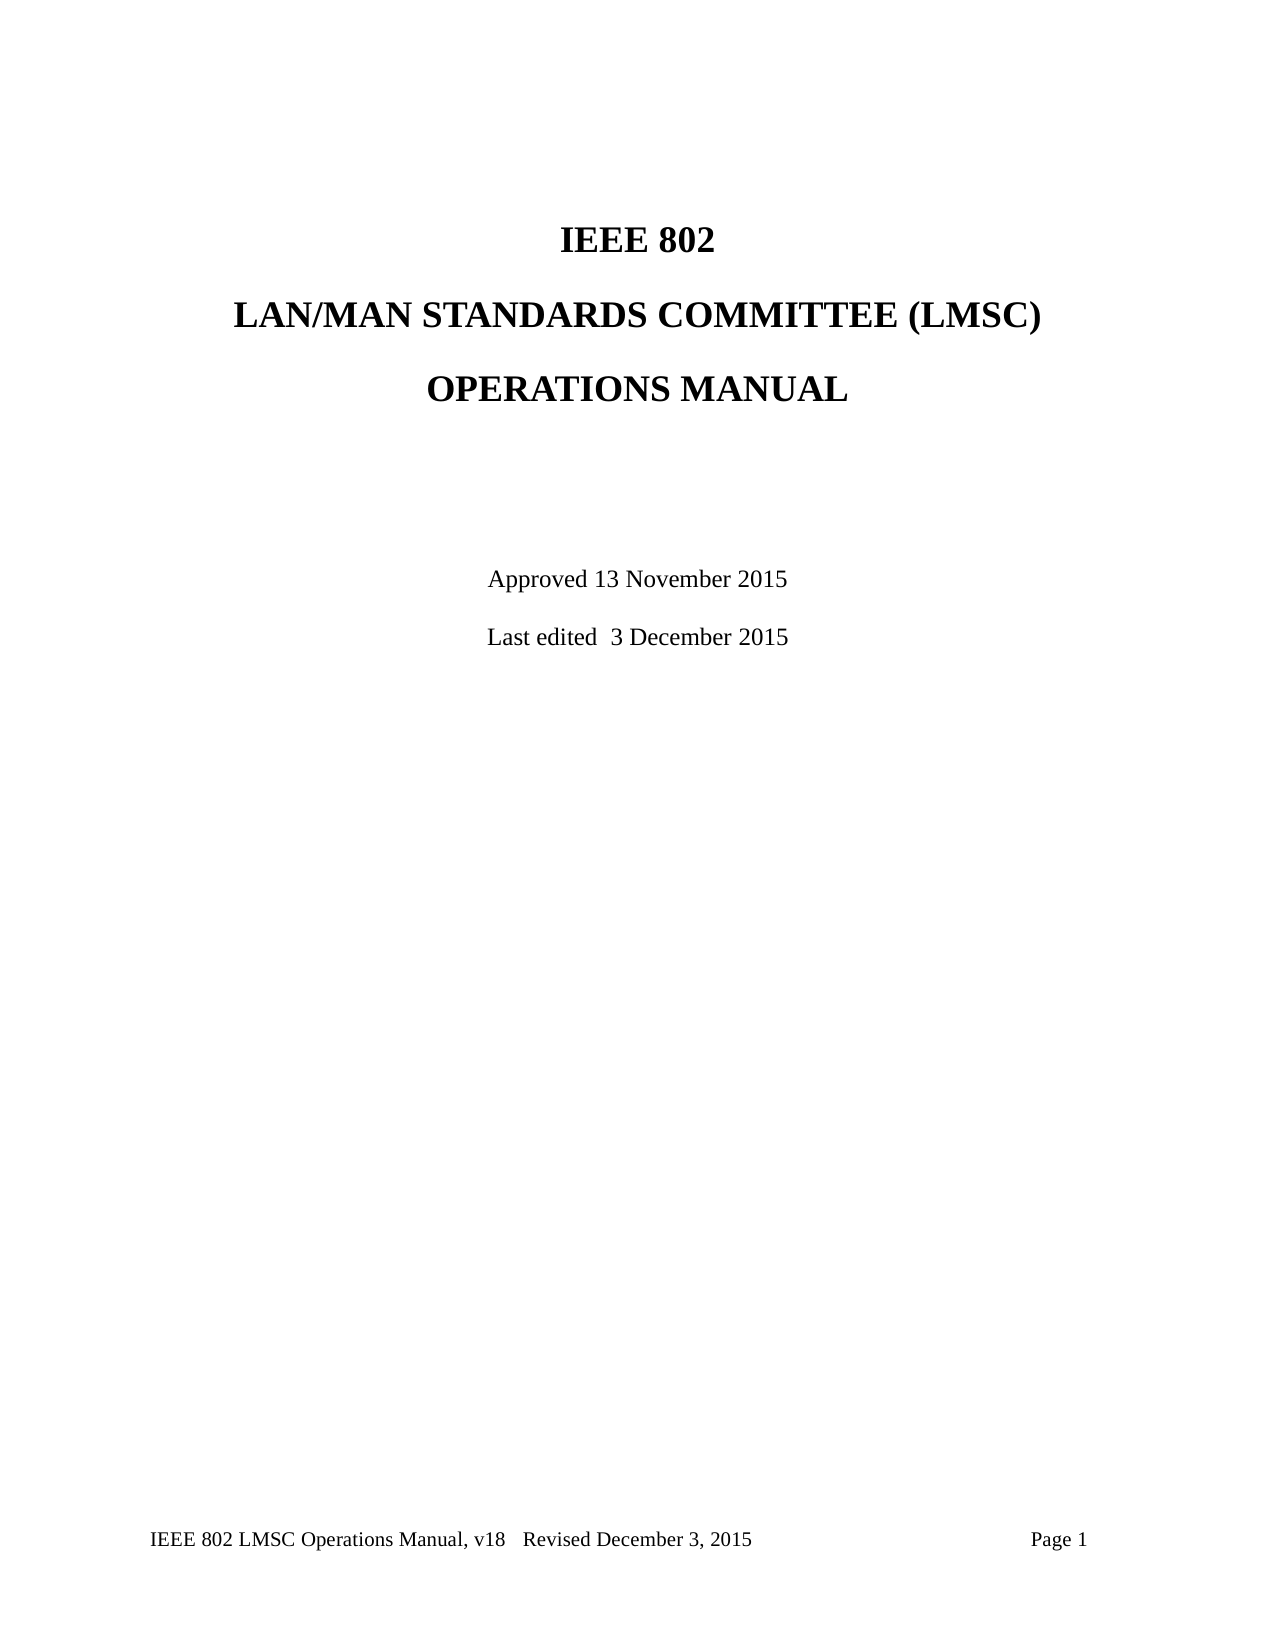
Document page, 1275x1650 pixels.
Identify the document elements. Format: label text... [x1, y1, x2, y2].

subtitle OPERATIONS MANUAL [150, 366, 1125, 409]
subtitle IEEE 802 [150, 175, 1125, 261]
text Approved 13 November 2015 [150, 564, 1125, 593]
subtitle LAN/MAN STANDARDS COMMITTEE (LMSC) [150, 292, 1125, 335]
text Last edited 3 December 2015 [150, 622, 1125, 651]
